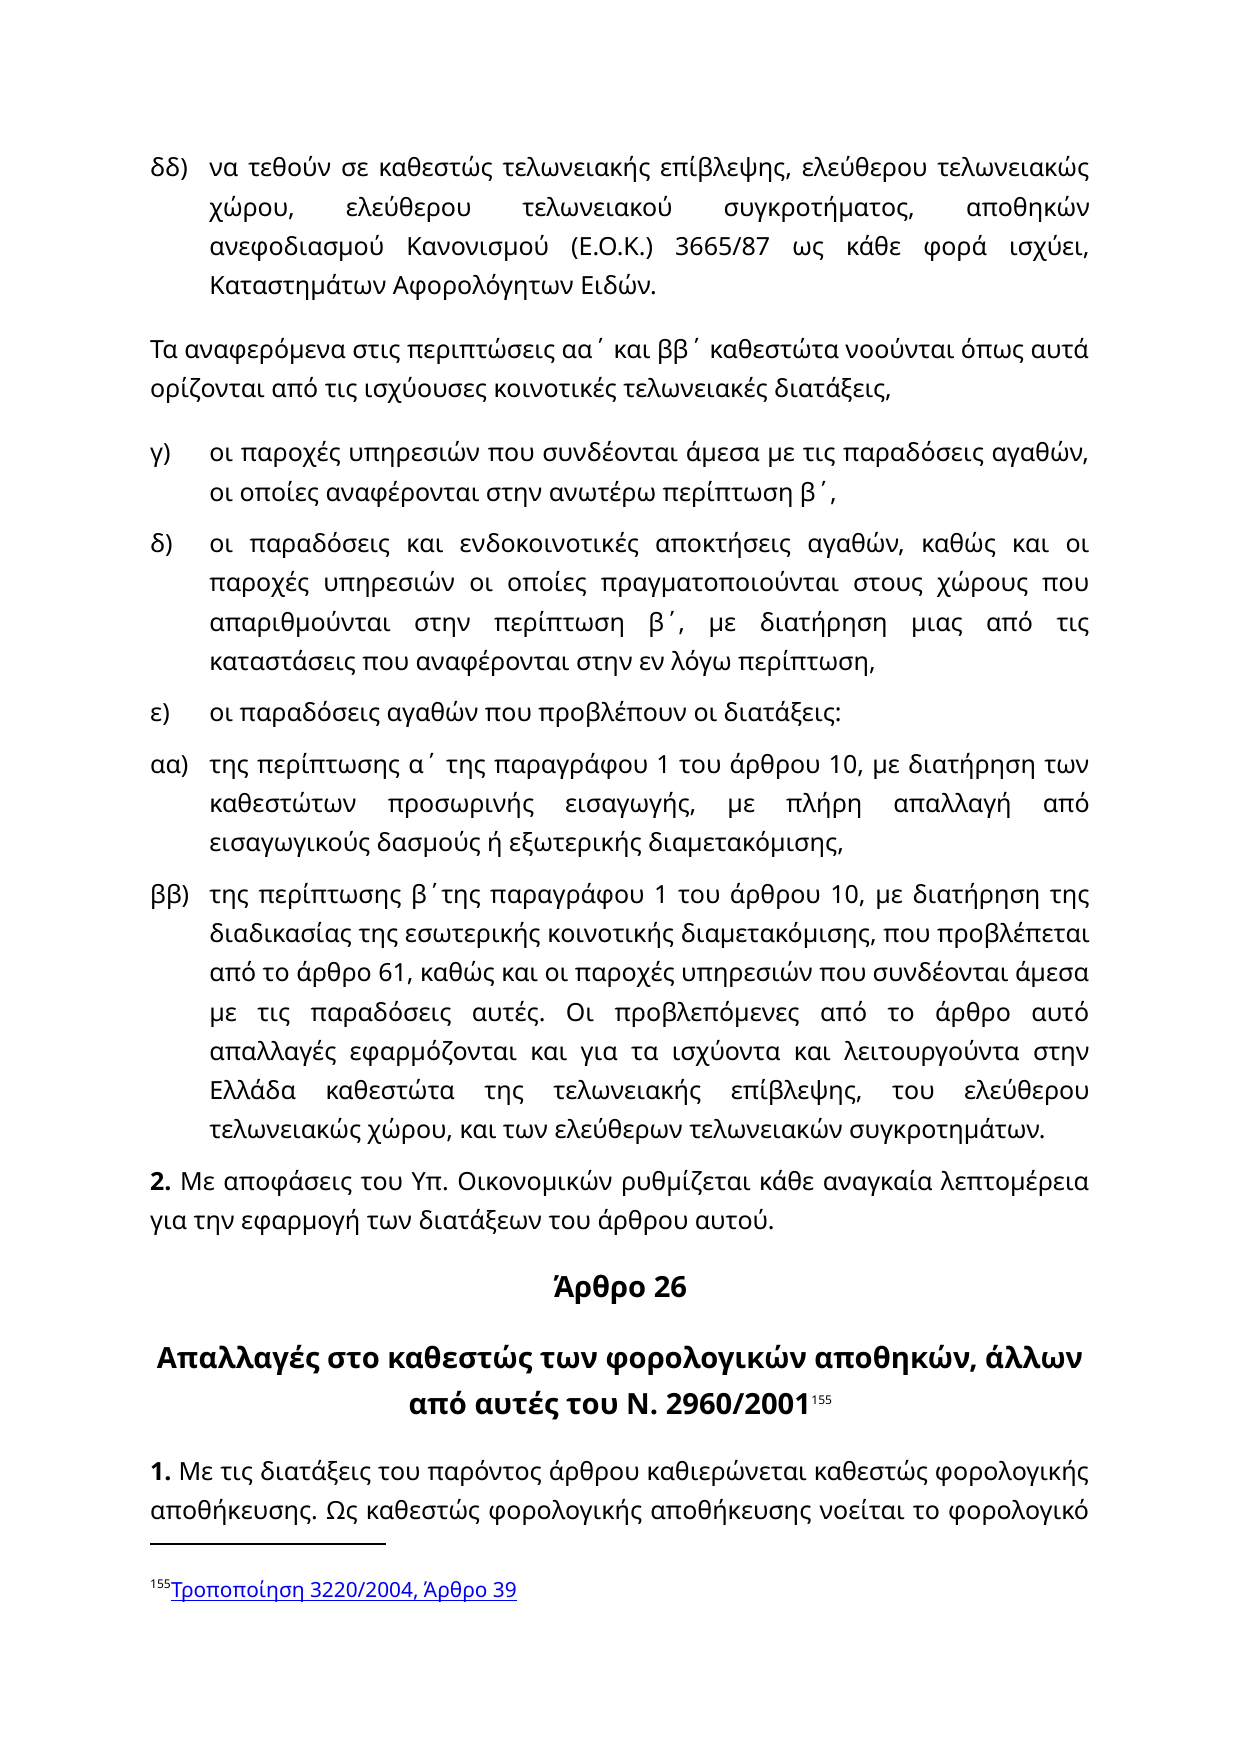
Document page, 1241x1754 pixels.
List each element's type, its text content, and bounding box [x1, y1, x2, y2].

list ε) οι παραδόσεις αγαθών που προβλέπουν οι διατάξεις: [150, 695, 1090, 729]
list δ) οι παραδόσεις και ενδοκοινοτικές αποκτήσεις αγαθών, καθώς και οι παροχές υπηρεσιών οι οποίες πραγματοποιούνται στους χώρους που απαριθμούνται στην περίπτωση β΄, με διατήρηση μιας από τις καταστάσεις που αναφέρονται στην εν λόγω περίπτωση, [150, 526, 1090, 677]
list δδ) να τεθούν σε καθεστώς τελωνειακής επίβλεψης, ελεύθερου τελωνειακώς χώρου, ελεύθερου τελωνειακού συγκροτήματος, αποθηκών ανεφοδιασμού Κανονισμού (Ε.Ο.Κ.) 3665/87 ως κάθε φορά ισχύει, Καταστημάτων Αφορολόγητων Ειδών. [150, 150, 1090, 302]
subtitle Άρθρο 26 [150, 1267, 1090, 1306]
list αα) της περίπτωσης α΄ της παραγράφου 1 του άρθρου 10, με διατήρηση των καθεστώτων προσωρινής εισαγωγής, με πλήρη απαλλαγή από εισαγωγικούς δασμούς ή ε­ξωτερικής διαμετακόμισης, [150, 747, 1090, 859]
text Τροποποίηση 3220/2004, Άρθρο 39 [150, 1576, 1090, 1604]
text 1. Με τις διατάξεις του παρόντος άρθρου καθιερώνεται καθεστώς φορολογικής αποθήκευσης. Ως καθεστώς φορολογικής αποθήκευσης νοείται το φορολογικό [150, 1453, 1090, 1527]
list ββ) της περίπτωσης β΄της παραγράφου 1 του άρθρου 10, με διατήρηση της διαδικασίας της εσωτερικής κοινοτικής διαμετακόμισης, που προβλέπεται από το άρθρο 61, καθώς και οι παροχές υπηρεσιών που συνδέονται άμεσα με τις παραδόσεις αυτές. Οι προβλεπόμενες από το άρθρο αυτό απαλλαγές εφαρμόζονται και για τα ισχύοντα και λειτουργούντα στην Ελλάδα καθεστώτα της τελωνειακής επίβλεψης, του ελεύθερου τελωνειακώς χώρου, και των ελεύθερων τελωνειακών συγκροτημάτων. [150, 877, 1090, 1146]
text Τα αναφερόμενα στις περιπτώσεις αα΄ και ββ΄ καθεστώτα νοούνται όπως αυτά ορίζονται από τις ισχύουσες κοινοτικές τελωνειακές διατάξεις, [150, 332, 1090, 405]
subtitle Απαλλαγές στο καθεστώς των φορολογικών αποθηκών, άλλων από αυτές του Ν. 2960/2001 [150, 1337, 1090, 1423]
list γ) οι παροχές υπηρεσιών που συνδέονται άμεσα με τις παραδόσεις αγαθών, οι οποίες αναφέρονται στην ανωτέρω περίπτωση β΄, [150, 435, 1090, 508]
text 2. Με αποφάσεις του Υπ. Οικονομικών ρυθμίζεται κάθε αναγκαία λεπτομέρεια για την εφαρμογή των διατάξεων του άρθρου αυτού. [150, 1163, 1090, 1237]
